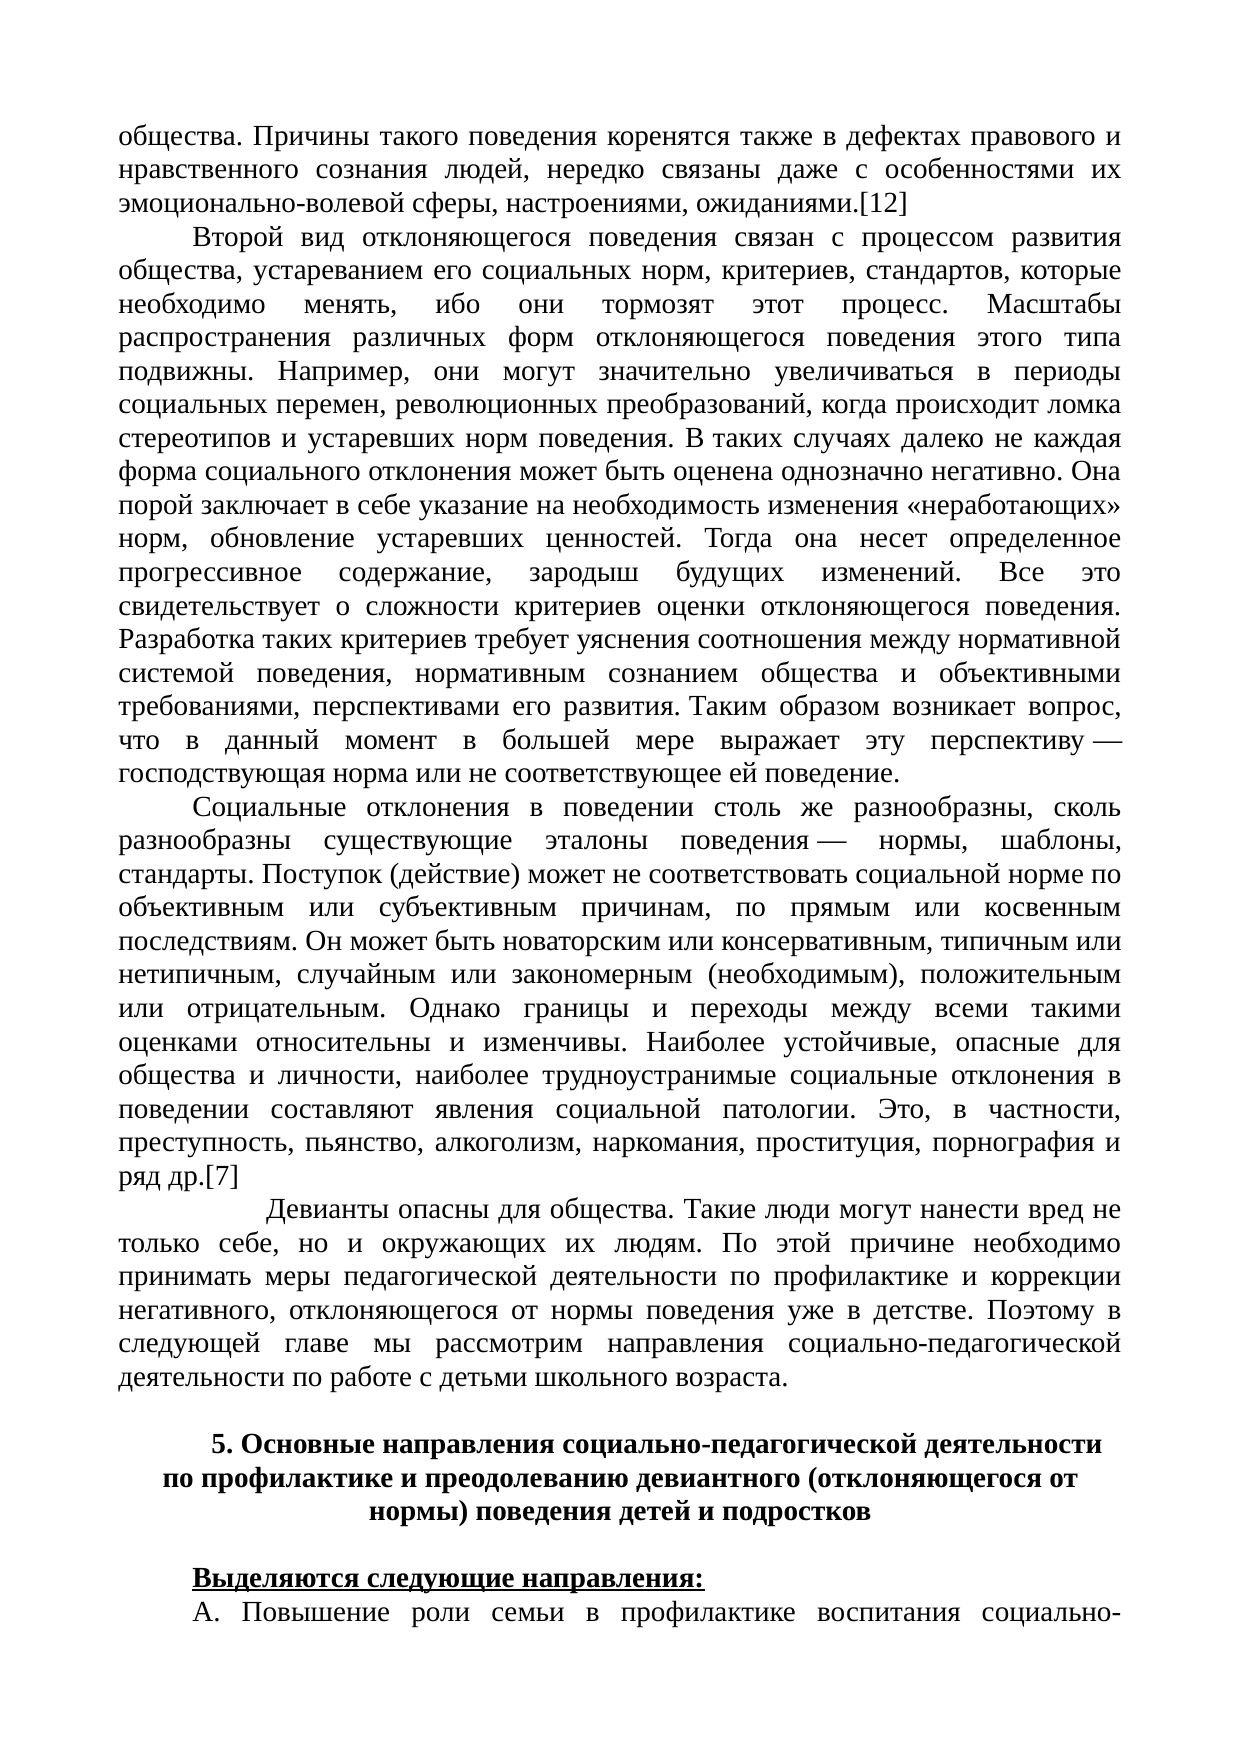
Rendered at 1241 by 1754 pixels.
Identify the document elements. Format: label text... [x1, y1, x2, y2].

text А. Повышение роли семьи в профилактике воспитания социально- [118, 1594, 1122, 1627]
text Девианты опасны для общества. Такие люди могут нанести вред не только себе, но и окружающих их людям. По этой причине необходимо принимать меры педагогической деятельности по профилактике и коррекции негативного, отклоняющегося от нормы поведения уже в детстве. Поэтому в следующей главе мы рассмотрим направления социально-педагогической деятельности по работе с детьми школьного возраста. [118, 1191, 1122, 1393]
text Выделяются следующие направления: [118, 1560, 1122, 1594]
text общества. Причины такого поведения коренятся также в дефектах правового и нравственного сознания людей, нередко связаны даже с особенностями их эмоционально-волевой сферы, настроениями, ожиданиями.[12] [118, 118, 1122, 219]
text Второй вид отклоняющегося поведения связан с процессом развития общества, устареванием его социальных норм, критериев, стандартов, которые необходимо менять, ибо они тормозят этот процесс. Масштабы распространения различных форм отклоняющегося поведения этого типа подвижны. Например, они могут значительно увеличиваться в периоды социальных перемен, революционных преобразований, когда происходит ломка стереотипов и устаревших норм поведения. В таких случаях далеко не каждая форма социального отклонения может быть оценена однозначно негативно. Она порой заключает в себе указание на необходимость изменения «неработающих» норм, обновление устаревших ценностей. Тогда она несет определенное прогрессивное содержание, зародыш будущих изменений. Все это свидетельствует о сложности критериев оценки отклоняющегося поведения. Разработка таких критериев требует уяснения соотношения между нормативной системой поведения, нормативным сознанием общества и объективными требованиями, перспективами его развития. Таким образом возникает вопрос, что в данный момент в большей мере выражает эту перспективу — господствующая норма или не соответствующее ей поведение. [118, 219, 1122, 789]
text 5. Основные направления социально-педагогической деятельности по профилактике и преодолеванию девиантного (отклоняющегося от нормы) поведения детей и подростков [118, 1426, 1122, 1527]
text Социальные отклонения в поведении столь же разнообразны, сколь разнообразны существующие эталоны поведения — нормы, шаблоны, стандарты. Поступок (действие) может не соответствовать социальной норме по объективным или субъективным причинам, по прямым или косвенным последствиям. Он может быть новаторским или консервативным, типичным или нетипичным, случайным или закономерным (необходимым), положительным или отрицательным. Однако границы и переходы между всеми такими оценками относительны и изменчивы. Наиболее устойчивые, опасные для общества и личности, наиболее трудноустранимые социальные отклонения в поведении составляют явления социальной патологии. Это, в частности, преступность, пьянство, алкоголизм, наркомания, проституция, порнография и ряд др.[7] [118, 789, 1122, 1191]
